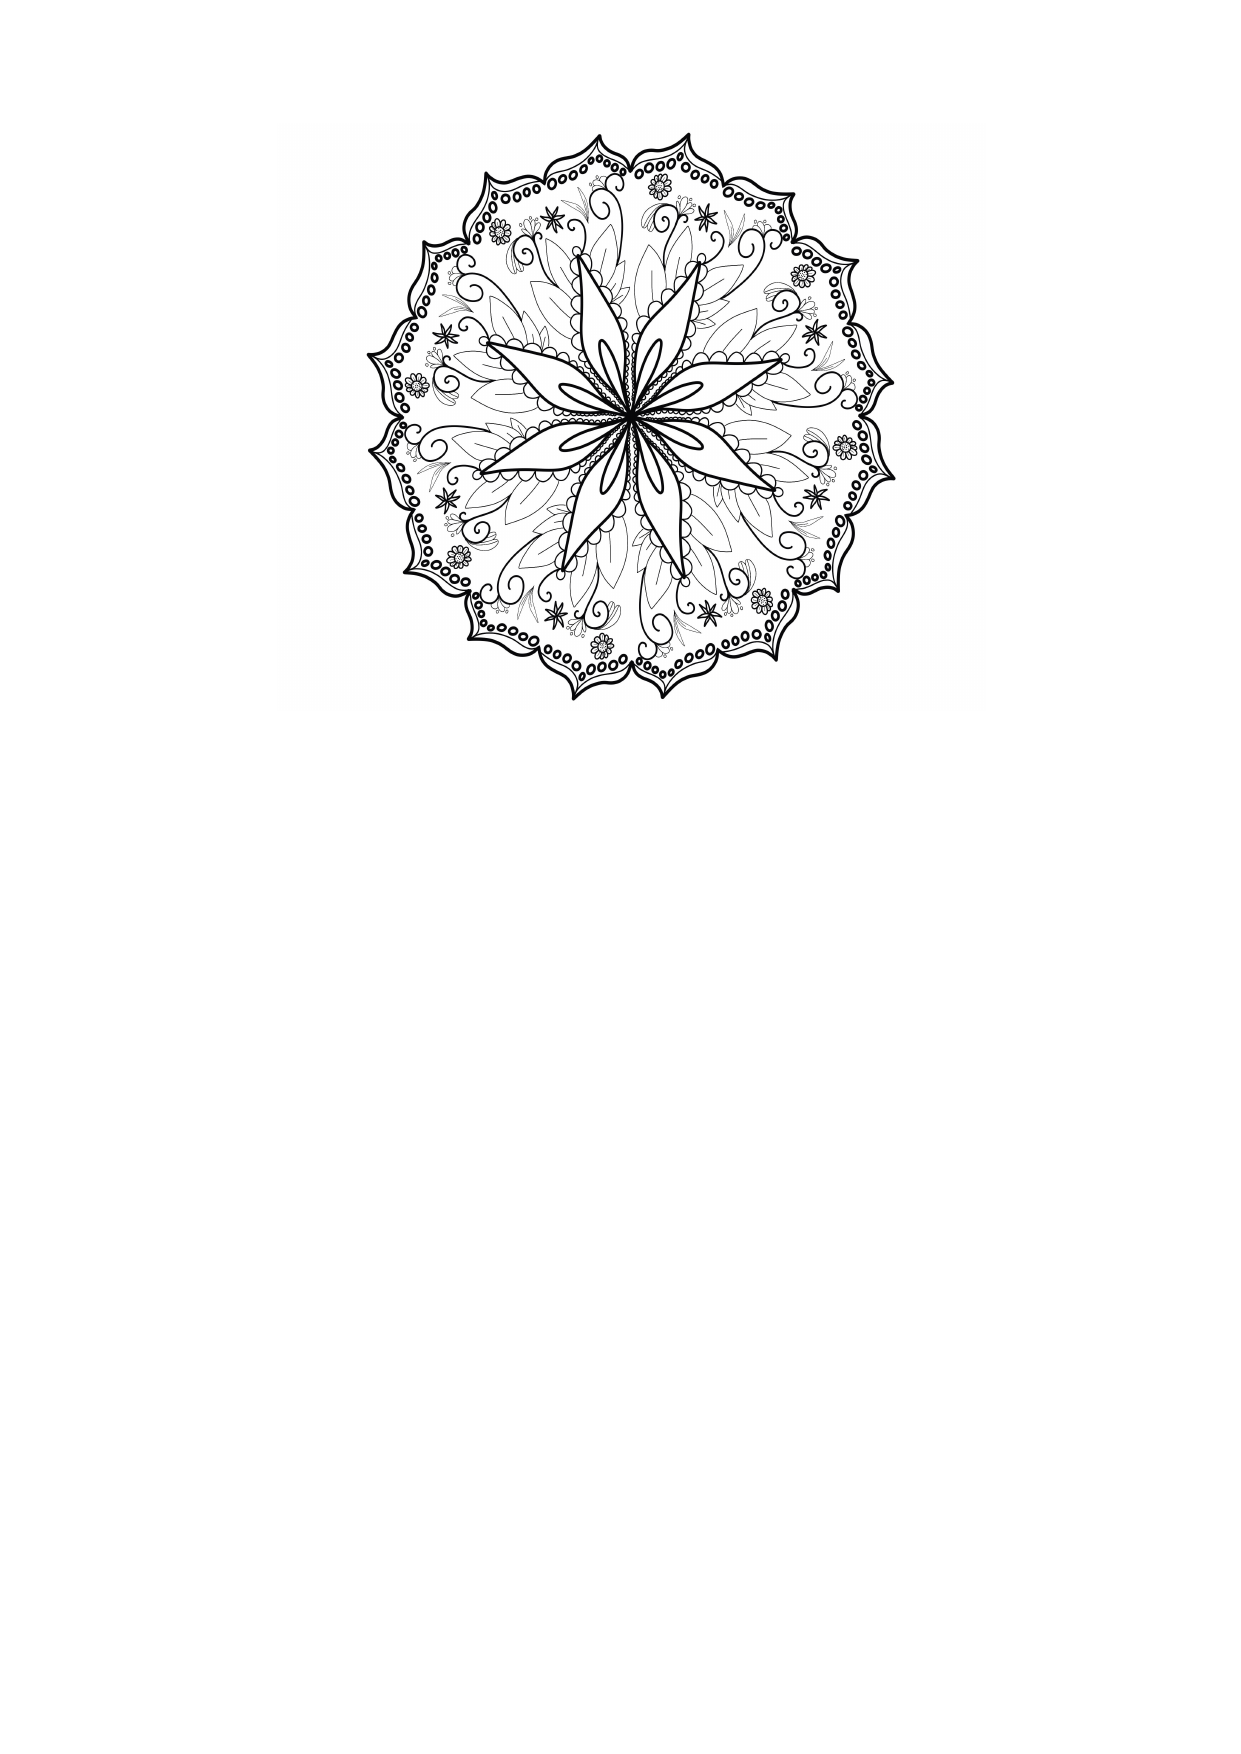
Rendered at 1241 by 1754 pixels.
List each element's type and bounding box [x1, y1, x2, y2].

picture [276, 123, 986, 711]
